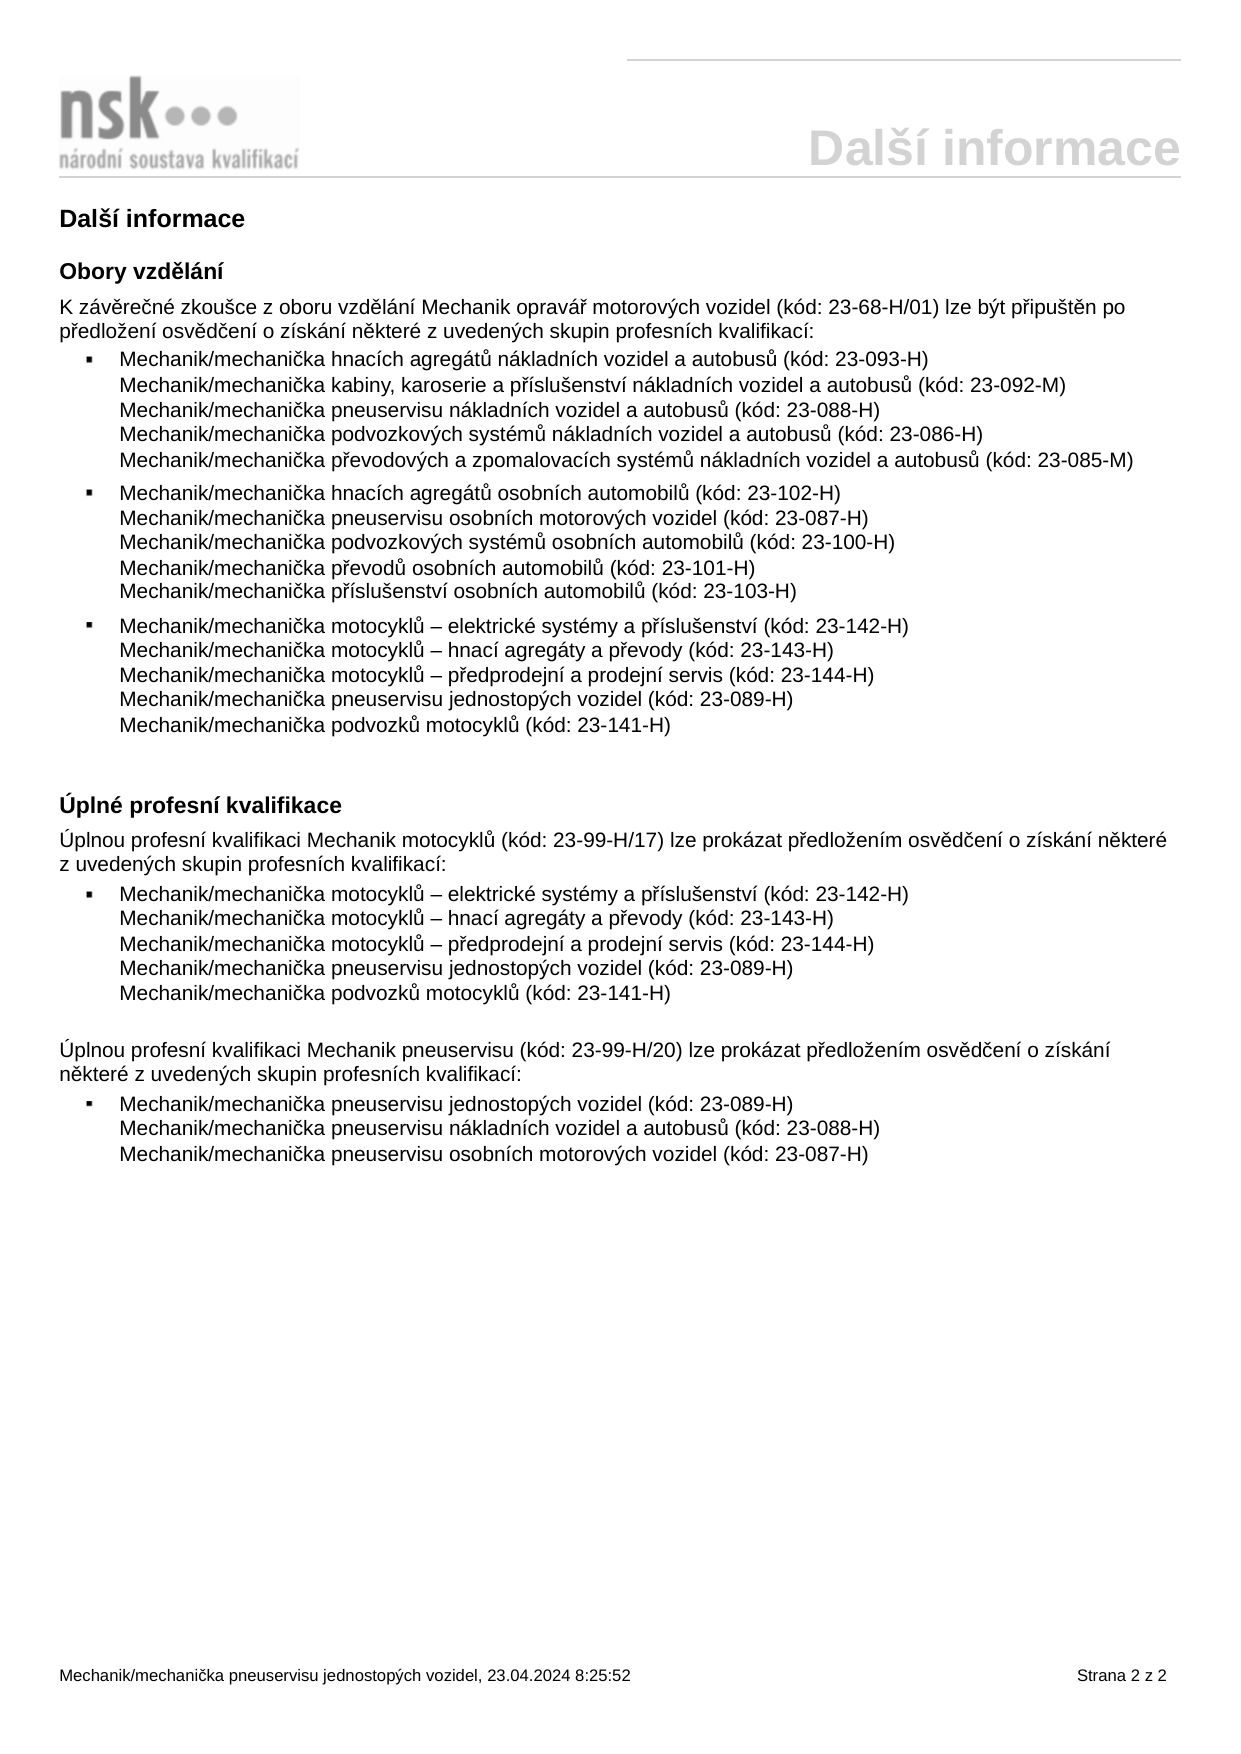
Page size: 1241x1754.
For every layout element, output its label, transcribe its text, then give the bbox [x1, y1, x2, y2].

table_cell [482, 236, 619, 248]
table_cell [861, 605, 1167, 614]
picture [59, 1092, 119, 1115]
table_cell [861, 1005, 1167, 1038]
table_cell Mechanik/mechanička pneuservisu osobních motorových vozidel (kód: 23-087-H) [119, 1142, 1181, 1166]
table_cell [59, 343, 119, 347]
table_cell [59, 932, 119, 956]
table_cell [627, 737, 861, 770]
table_cell [482, 472, 619, 481]
table_cell [627, 1005, 861, 1038]
table_cell [59, 530, 119, 555]
table_cell [619, 1005, 627, 1038]
table_cell [119, 472, 482, 481]
table_cell [119, 1086, 482, 1092]
table_cell [59, 876, 119, 882]
table_cell [482, 1005, 619, 1038]
picture [59, 347, 119, 372]
table_cell [482, 876, 619, 882]
table_cell [619, 876, 627, 882]
picture [58, 59, 620, 171]
table_cell [861, 343, 1167, 347]
table_cell [619, 236, 627, 248]
table_cell [627, 1199, 861, 1428]
table_cell [59, 981, 119, 1005]
table_cell [482, 1166, 619, 1199]
table_cell [59, 1166, 119, 1199]
table_cell [1167, 605, 1181, 614]
table_cell [482, 605, 619, 614]
table_cell Mechanik/mechanička podvozkových systémů osobních automobilů (kód: 23-100-H) [119, 530, 1181, 555]
table_cell [1167, 1199, 1181, 1428]
table_cell [861, 737, 1167, 770]
table_cell [119, 1199, 482, 1428]
table_cell [619, 194, 627, 200]
table_cell [59, 770, 119, 782]
table_cell [59, 1428, 119, 1658]
table_cell [619, 1199, 627, 1428]
table_cell Strana 2 z 2 [861, 1658, 1167, 1694]
table_cell Mechanik/mechanička převodových a zpomalovacích systémů nákladních vozidel a autobusů (kód: 23-085-M) [119, 448, 1181, 472]
table_cell Mechanik/mechanička pneuservisu jednostopých vozidel (kód: 23-089-H) [119, 1092, 1181, 1116]
table_cell Mechanik/mechanička pneuservisu jednostopých vozidel (kód: 23-089-H) [119, 956, 1181, 981]
table_cell Mechanik/mechanička motocyklů – hnací agregáty a převody (kód: 23-143-H) [119, 906, 1181, 932]
table_cell [620, 59, 627, 170]
table_cell [59, 1199, 119, 1428]
table_cell [59, 236, 119, 248]
table_cell [627, 343, 861, 347]
table_cell [59, 687, 119, 713]
picture [59, 613, 119, 637]
table_cell Obory vzdělání [59, 248, 1181, 295]
table_cell [627, 605, 861, 614]
table_cell [59, 398, 119, 422]
table_cell [59, 956, 119, 981]
table_cell [861, 236, 1167, 248]
table_cell [1167, 1005, 1181, 1038]
table_cell Mechanik/mechanička motocyklů – předprodejní a prodejní servis (kód: 23-144-H) [119, 932, 1181, 956]
table_cell [861, 770, 1167, 782]
table_cell K závěrečné zkoušce z oboru vzdělání Mechanik opravář motorových vozidel (kód: 23-68-H/01) lze být připuštěn po předložení osvědčení o získání některé z uvedených skupin profesních kvalifikací: [59, 295, 1181, 343]
table_cell Další informace [627, 61, 1181, 176]
table_cell [119, 343, 482, 347]
picture [59, 882, 119, 907]
table_cell Mechanik/mechanička pneuservisu jednostopých vozidel (kód: 23-089-H) [119, 687, 1181, 713]
table_cell [59, 605, 119, 613]
table_cell [59, 1086, 119, 1092]
table_cell Úplnou profesní kvalifikaci Mechanik pneuservisu (kód: 23-99-H/20) lze prokázat předložením osvědčení o získání některé z uvedených skupin profesních kvalifikací: [59, 1038, 1181, 1086]
table_cell [119, 1005, 482, 1038]
table_cell [119, 194, 482, 200]
table_cell [59, 171, 119, 176]
table_cell Úplné profesní kvalifikace [59, 782, 1181, 828]
table_cell [627, 1166, 861, 1199]
table_cell [861, 1086, 1167, 1092]
table_cell [59, 713, 119, 737]
table_cell [1167, 1086, 1181, 1092]
table_cell [59, 178, 1181, 194]
table_cell [119, 1166, 482, 1199]
table_cell [59, 1005, 119, 1038]
table_cell [627, 472, 861, 481]
table_cell [482, 737, 619, 770]
table_cell [619, 737, 627, 770]
table_cell [861, 1428, 1167, 1658]
table_cell Úplnou profesní kvalifikaci Mechanik motocyklů (kód: 23-99-H/17) lze prokázat předložením osvědčení o získání některé z uvedených skupin profesních kvalifikací: [59, 828, 1181, 876]
table_cell Mechanik/mechanička podvozkových systémů nákladních vozidel a autobusů (kód: 23-086-H) [119, 422, 1181, 448]
table_cell Mechanik/mechanička motocyklů – předprodejní a prodejní servis (kód: 23-144-H) [119, 663, 1181, 687]
table_cell [627, 876, 861, 882]
table_cell [619, 1166, 627, 1199]
table_cell [619, 605, 627, 614]
table_cell [59, 907, 119, 932]
table_cell [1167, 1658, 1181, 1694]
table_cell [59, 448, 119, 472]
table_cell Mechanik/mechanička pneuservisu nákladních vozidel a autobusů (kód: 23-088-H) [119, 398, 1181, 422]
table_cell [627, 236, 861, 248]
table_cell [861, 1166, 1167, 1199]
table_cell [619, 1086, 627, 1092]
table_cell Mechanik/mechanička motocyklů – hnací agregáty a převody (kód: 23-143-H) [119, 638, 1181, 663]
table_cell Mechanik/mechanička příslušenství osobních automobilů (kód: 23-103-H) [119, 579, 1181, 605]
table_cell [119, 236, 482, 248]
picture [59, 480, 119, 505]
table_cell [482, 1086, 619, 1092]
table_cell [619, 170, 627, 176]
table_cell Mechanik/mechanička podvozků motocyklů (kód: 23-141-H) [119, 981, 1181, 1005]
table_cell Mechanik/mechanička pneuservisu nákladních vozidel a autobusů (kód: 23-088-H) [119, 1116, 1181, 1142]
table_cell [1167, 770, 1181, 782]
table_cell [1167, 472, 1181, 481]
table_cell [1167, 737, 1181, 770]
table_cell Další informace [59, 200, 1181, 236]
table_cell [59, 638, 119, 663]
table_cell Mechanik/mechanička motocyklů – elektrické systémy a příslušenství (kód: 23-142-H) [119, 882, 1181, 906]
table_cell [482, 770, 619, 782]
table_cell [627, 770, 861, 782]
table_cell [861, 472, 1167, 481]
table_cell [119, 171, 482, 176]
table_cell [59, 1116, 119, 1142]
table_cell Mechanik/mechanička pneuservisu jednostopých vozidel, 23.04.2024 8:25:52 [59, 1658, 861, 1694]
table_cell [619, 1428, 627, 1658]
table_cell [1167, 1428, 1181, 1658]
table_cell [627, 1428, 861, 1658]
table_cell [619, 472, 627, 481]
table_cell [59, 663, 119, 687]
table_cell [119, 770, 482, 782]
table_cell [482, 343, 619, 347]
table_cell [482, 1199, 619, 1428]
table_cell Mechanik/mechanička podvozků motocyklů (kód: 23-141-H) [119, 713, 1181, 737]
table_cell [1167, 236, 1181, 248]
table_cell [1167, 1166, 1181, 1199]
table_cell [861, 194, 1167, 200]
table_cell [627, 1086, 861, 1092]
table_cell [482, 194, 619, 200]
table_cell [59, 737, 119, 770]
table_cell [59, 373, 119, 398]
table_cell [119, 876, 482, 882]
table_cell [627, 194, 861, 200]
table_cell [482, 1428, 619, 1658]
table_cell [619, 770, 627, 782]
table_cell Mechanik/mechanička hnacích agregátů nákladních vozidel a autobusů (kód: 23-093-H) [119, 347, 1181, 373]
table_cell [119, 1428, 482, 1658]
table_cell [59, 194, 119, 200]
table_cell [59, 422, 119, 448]
table_cell Mechanik/mechanička hnacích agregátů osobních automobilů (kód: 23-102-H) [119, 481, 1181, 506]
table_cell [59, 579, 119, 605]
table_cell [1167, 194, 1181, 200]
table_cell [482, 171, 619, 176]
table_cell [1167, 343, 1181, 347]
table_cell [1167, 876, 1181, 882]
table_cell [119, 605, 482, 614]
table_cell Mechanik/mechanička převodů osobních automobilů (kód: 23-101-H) [119, 555, 1181, 579]
table_cell [119, 737, 482, 770]
table_cell [861, 876, 1167, 882]
table_cell [59, 555, 119, 579]
table_cell Mechanik/mechanička kabiny, karoserie a příslušenství nákladních vozidel a autobusů (kód: 23-092-M) [119, 373, 1181, 398]
table_cell [861, 1199, 1167, 1428]
table_cell Mechanik/mechanička motocyklů – elektrické systémy a příslušenství (kód: 23-142-H) [119, 614, 1181, 638]
table_cell [59, 1142, 119, 1166]
table_cell [59, 472, 119, 480]
table_cell Mechanik/mechanička pneuservisu osobních motorových vozidel (kód: 23-087-H) [119, 506, 1181, 530]
table_cell [59, 506, 119, 530]
